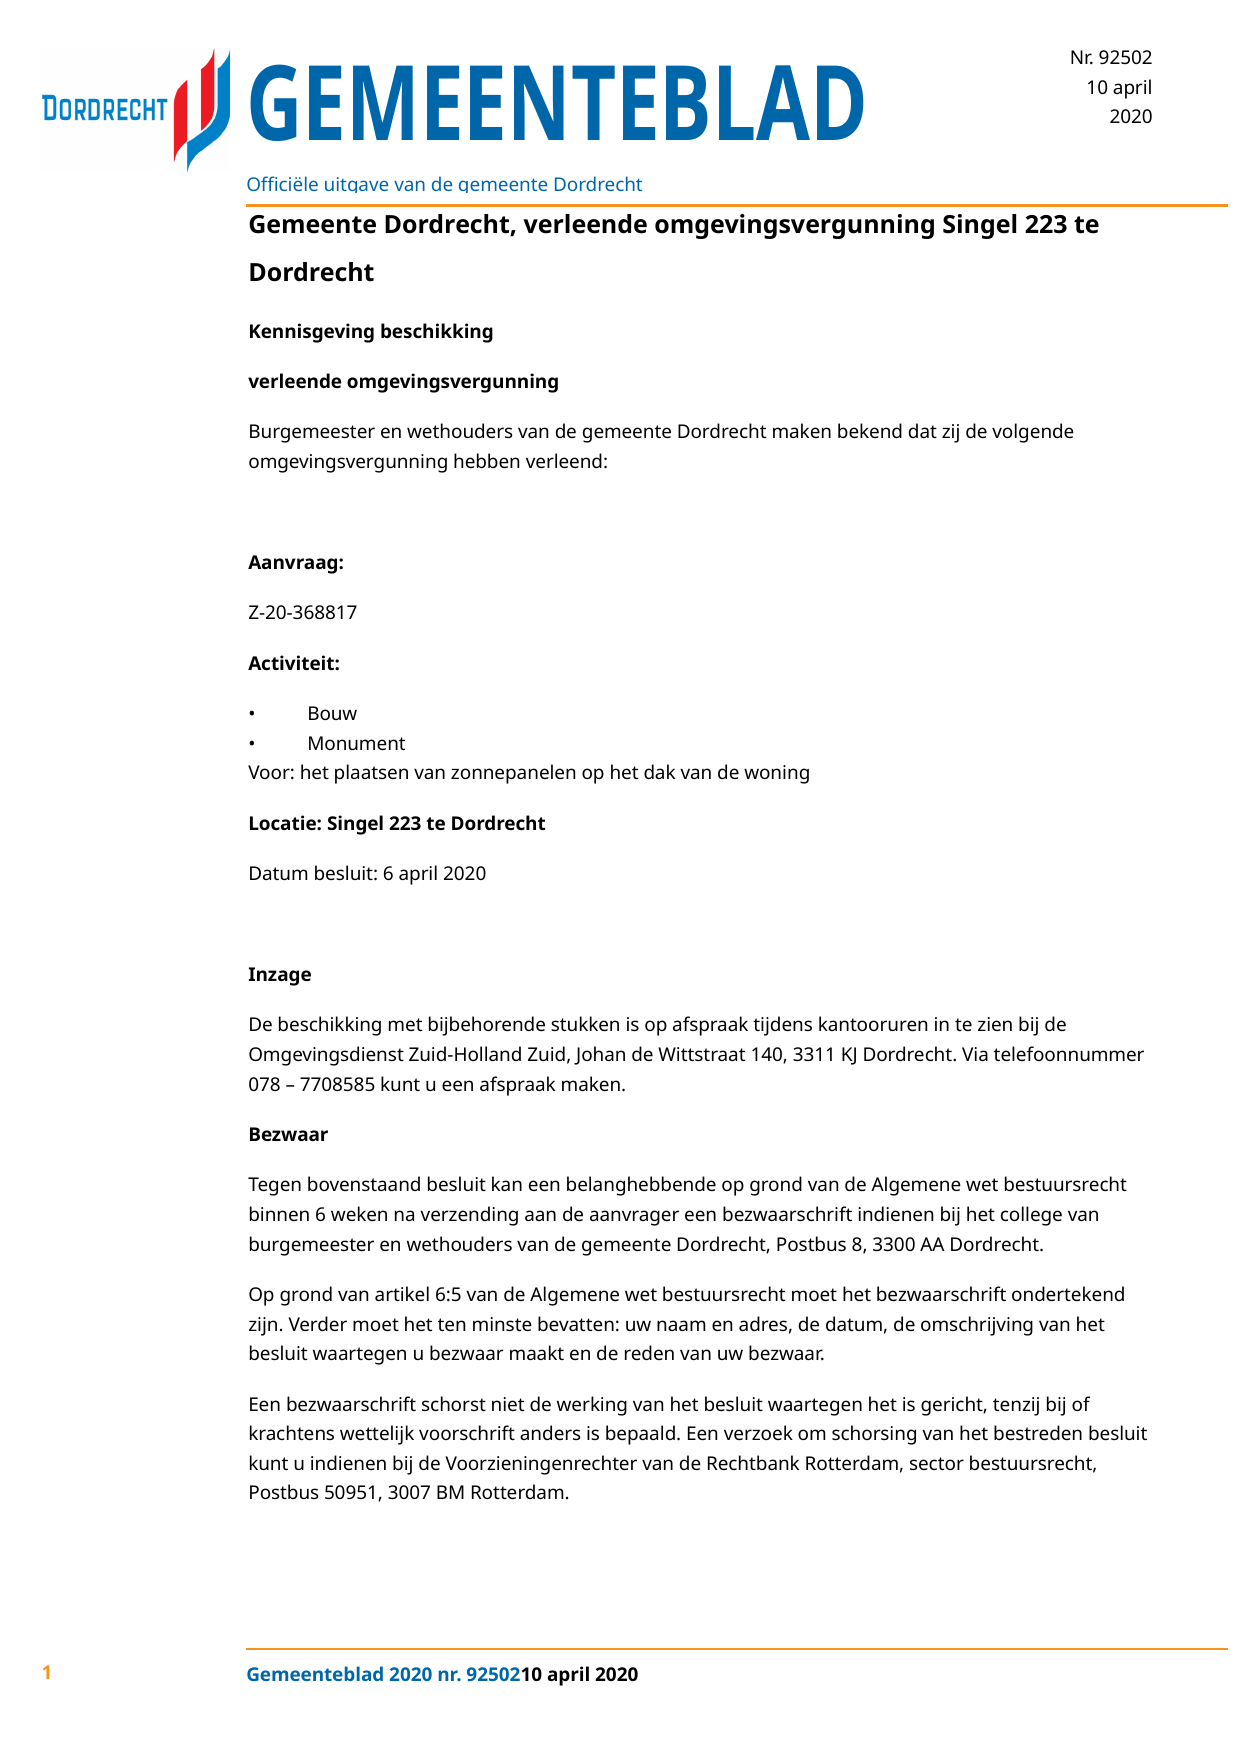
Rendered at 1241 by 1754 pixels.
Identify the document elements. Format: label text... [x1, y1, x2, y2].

text Burgemeester en wethouders van de gemeente Dordrecht maken bekend dat zij de volgende omgevingsvergunning hebben verleend: [248, 419, 1152, 474]
text De beschikking met bijbehorende stukken is op afspraak tijdens kantooruren in te zien bij de Omgevingsdienst Zuid-Holland Zuid, Johan de Wittstraat 140, 3311 KJ Dordrecht. Via telefoonnummer 078 – 7708585 kunt u een afspraak maken. [248, 1012, 1152, 1097]
text Kennisgeving beschikking [248, 318, 1152, 344]
text Bezwaar [248, 1121, 1152, 1147]
text Tegen bovenstaand besluit kan een belanghebbende op grond van de Algemene wet bestuursrecht binnen 6 weken na verzending aan de aanvrager een bezwaarschrift indienen bij het college van burgemeester en wethouders van de gemeente Dordrecht, Postbus 8, 3300 AA Dordrecht. [248, 1172, 1152, 1257]
text Z-20-368817 [248, 599, 1152, 625]
text Gemeente Dordrecht, verleende omgevingsvergunning Singel 223 te Dordrecht [248, 207, 1152, 288]
picture [41, 47, 231, 172]
text verleende omgevingsvergunning [248, 368, 1152, 394]
text Datum besluit: 6 april 2020 [248, 860, 1152, 886]
text Een bezwaarschrift schorst niet de werking van het besluit waartegen het is gericht, tenzij bij of krachtens wettelijk voorschrift anders is bepaald. Een verzoek om schorsing van het bestreden besluit kunt u indienen bij de Voorzieningenrechter van de Rechtbank Rotterdam, sector bestuursrecht, Postbus 50951, 3007 BM Rotterdam. [248, 1391, 1152, 1505]
text Aanvraag: [248, 549, 1152, 575]
list Bouw [248, 700, 1152, 726]
text Voor: het plaatsen van zonnepanelen op het dak van de woning [248, 759, 1152, 785]
text Activiteit: [248, 650, 1152, 676]
text Op grond van artikel 6:5 van de Algemene wet bestuursrecht moet het bezwaarschrift ondertekend zijn. Verder moet het ten minste bevatten: uw naam en adres, de datum, de omschrijving van het besluit waartegen u bezwaar maakt en de reden van uw bezwaar. [248, 1281, 1152, 1366]
text Inzage [248, 961, 1152, 987]
list Monument [248, 730, 1152, 756]
text Locatie: Singel 223 te Dordrecht [248, 810, 1152, 836]
